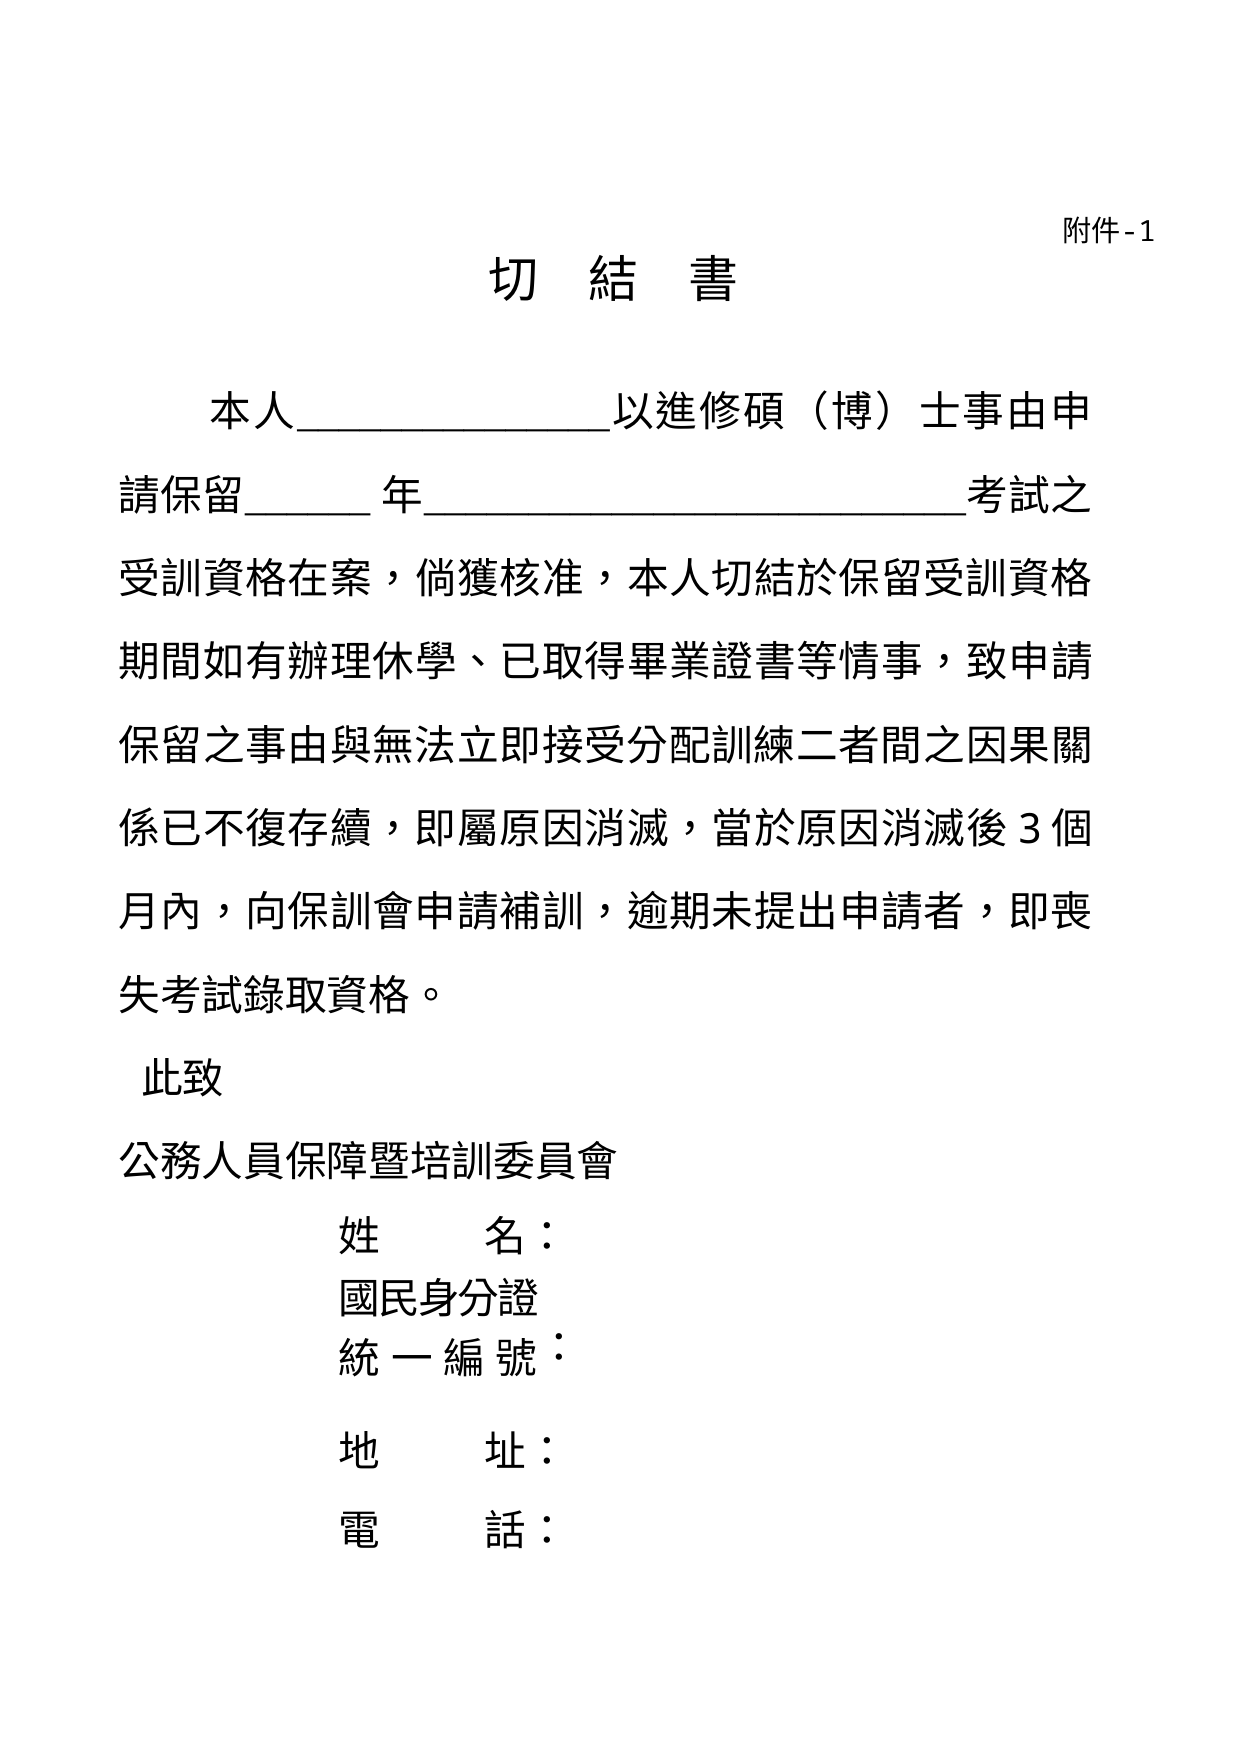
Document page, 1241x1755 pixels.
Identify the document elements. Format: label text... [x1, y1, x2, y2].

text 地 址： [89, 1383, 1137, 1487]
text 姓 名： [89, 1193, 1137, 1266]
text 此致 [89, 1027, 1137, 1110]
text 公務人員保障暨培訓委員會 [118, 1110, 1137, 1193]
text 附件-1 [1036, 207, 1155, 250]
text 本人_______________以進修碩（博）士事由申請保留______ 年__________________________考試之受訓資格在案，倘獲核准，本人切結於保留受訓資格期間如有辦理休學、已取得畢業證書等情事，致申請保留之事由與無法立即接受分配訓練二者間之因果關係已不復存續，即屬原因消滅，當於原因消滅後3個月內，向保訓會申請補訓，逾期未提出申請者，即喪失考試錄取資格。 [118, 360, 1093, 1027]
text [1021, 200, 1170, 274]
text 切 結 書 [89, 256, 1137, 308]
text 國民身分證統一編號： [89, 1279, 1137, 1383]
text 電 話： [89, 1487, 1137, 1560]
